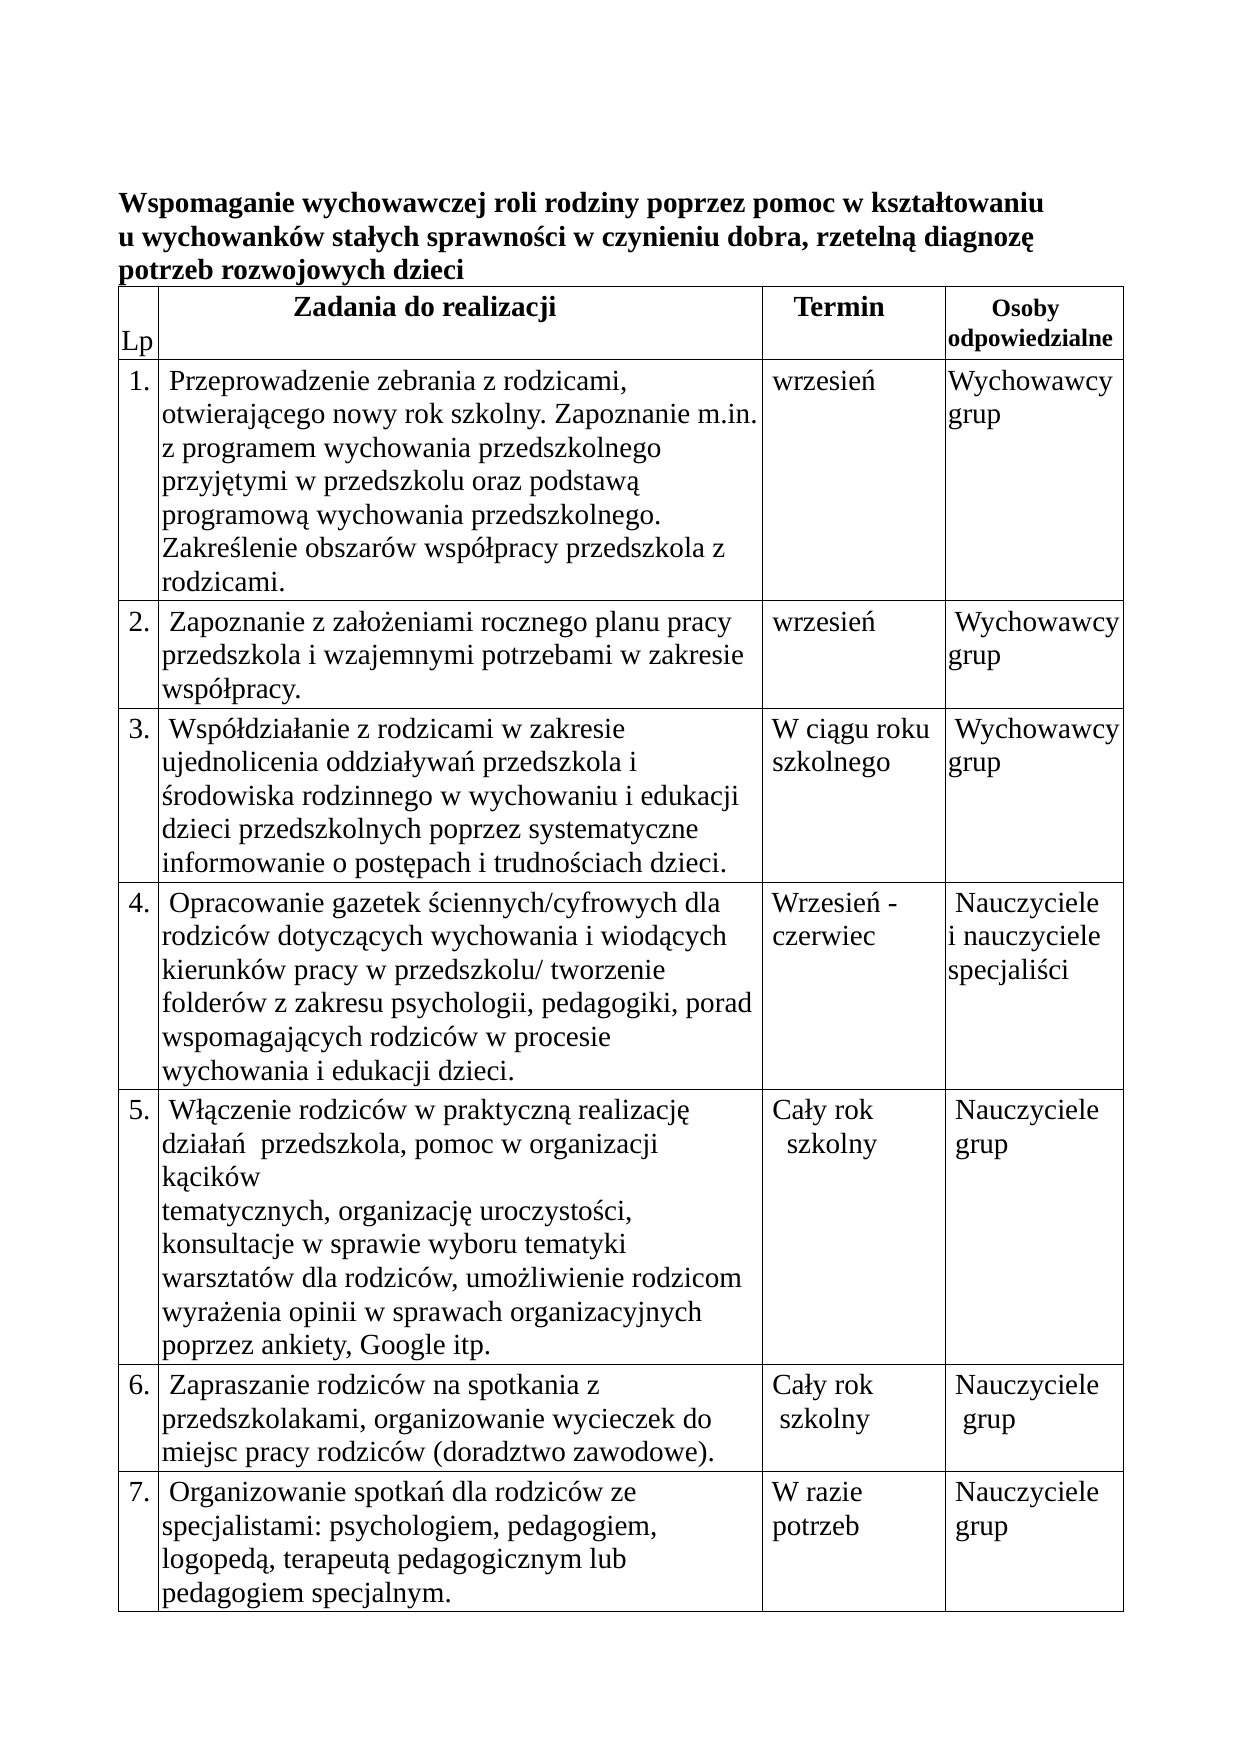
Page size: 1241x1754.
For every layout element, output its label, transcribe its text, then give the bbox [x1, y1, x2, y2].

table_cell Opracowanie gazetek ściennych/cyfrowych dla rodziców dotyczących wychowania i wiodących kierunków pracy w przedszkolu/ tworzenie folderów z zakresu psychologii, pedagogiki, porad wspomagających rodziców w procesie wychowania i edukacji dzieci. [159, 883, 762, 1089]
table_cell Cały rok szkolny [763, 1365, 945, 1471]
table_cell Przeprowadzenie zebrania z rodzicami, otwierającego nowy rok szkolny. Zapoznanie m.in. z programem wychowania przedszkolnego przyjętymi w przedszkolu oraz podstawą programową wychowania przedszkolnego. Zakreślenie obszarów współpracy przedszkola z rodzicami. [159, 360, 762, 600]
table_cell 5. [119, 1090, 158, 1364]
table_cell Nauczyciele i nauczyciele specjaliści [946, 883, 1123, 1089]
table_cell Organizowanie spotkań dla rodziców ze specjalistami: psychologiem, pedagogiem, logopedą, terapeutą pedagogicznym lub pedagogiem specjalnym. [159, 1472, 762, 1611]
table_cell wrzesień [763, 360, 945, 600]
table_cell Nauczyciele grup [946, 1472, 1123, 1611]
table_header Lp [119, 287, 158, 359]
table_cell Wrzesień - czerwiec [763, 883, 945, 1089]
table_cell 1. [119, 360, 158, 600]
table_header Osoby odpowiedzialne [946, 287, 1123, 359]
table_cell 3. [119, 709, 158, 881]
table_header Termin [763, 287, 945, 359]
table_cell Współdziałanie z rodzicami w zakresie ujednolicenia oddziaływań przedszkola i środowiska rodzinnego w wychowaniu i edukacji dzieci przedszkolnych poprzez systematyczne informowanie o postępach i trudnościach dzieci. [159, 709, 762, 881]
table_cell Wychowawcy grup [946, 360, 1123, 600]
table_cell Nauczyciele grup [946, 1365, 1123, 1471]
table_cell Wychowawcy grup [946, 601, 1123, 707]
table_cell Włączenie rodziców w praktyczną realizację działań przedszkola, pomoc w organizacji kącików tematycznych, organizację uroczystości, konsultacje w sprawie wyboru tematyki warsztatów dla rodziców, umożliwienie rodzicom wyrażenia opinii w sprawach organizacyjnych poprzez ankiety, Google itp. [159, 1090, 762, 1364]
table_cell Zapoznanie z założeniami rocznego planu pracy przedszkola i wzajemnymi potrzebami w zakresie współpracy. [159, 601, 762, 707]
table_header Zadania do realizacji [159, 287, 762, 359]
table_cell W ciągu roku szkolnego [763, 709, 945, 881]
table_cell Zapraszanie rodziców na spotkania z przedszkolakami, organizowanie wycieczek do miejsc pracy rodziców (doradztwo zawodowe). [159, 1365, 762, 1471]
table_cell 6. [119, 1365, 158, 1471]
table_cell Cały rok szkolny [763, 1090, 945, 1364]
table_cell W razie potrzeb [763, 1472, 945, 1611]
table_cell 2. [119, 601, 158, 707]
text u wychowanków stałych sprawności w czynieniu dobra, rzetelną diagnozę [118, 219, 1122, 252]
text Wspomaganie wychowawczej roli rodziny poprzez pomoc w kształtowaniu [118, 185, 1122, 219]
table_cell Wychowawcy grup [946, 709, 1123, 881]
text potrzeb rozwojowych dzieci [118, 252, 1122, 286]
table_cell 7. [119, 1472, 158, 1611]
table_cell 4. [119, 883, 158, 1089]
table_cell Nauczyciele grup [946, 1090, 1123, 1364]
table_cell wrzesień [763, 601, 945, 707]
